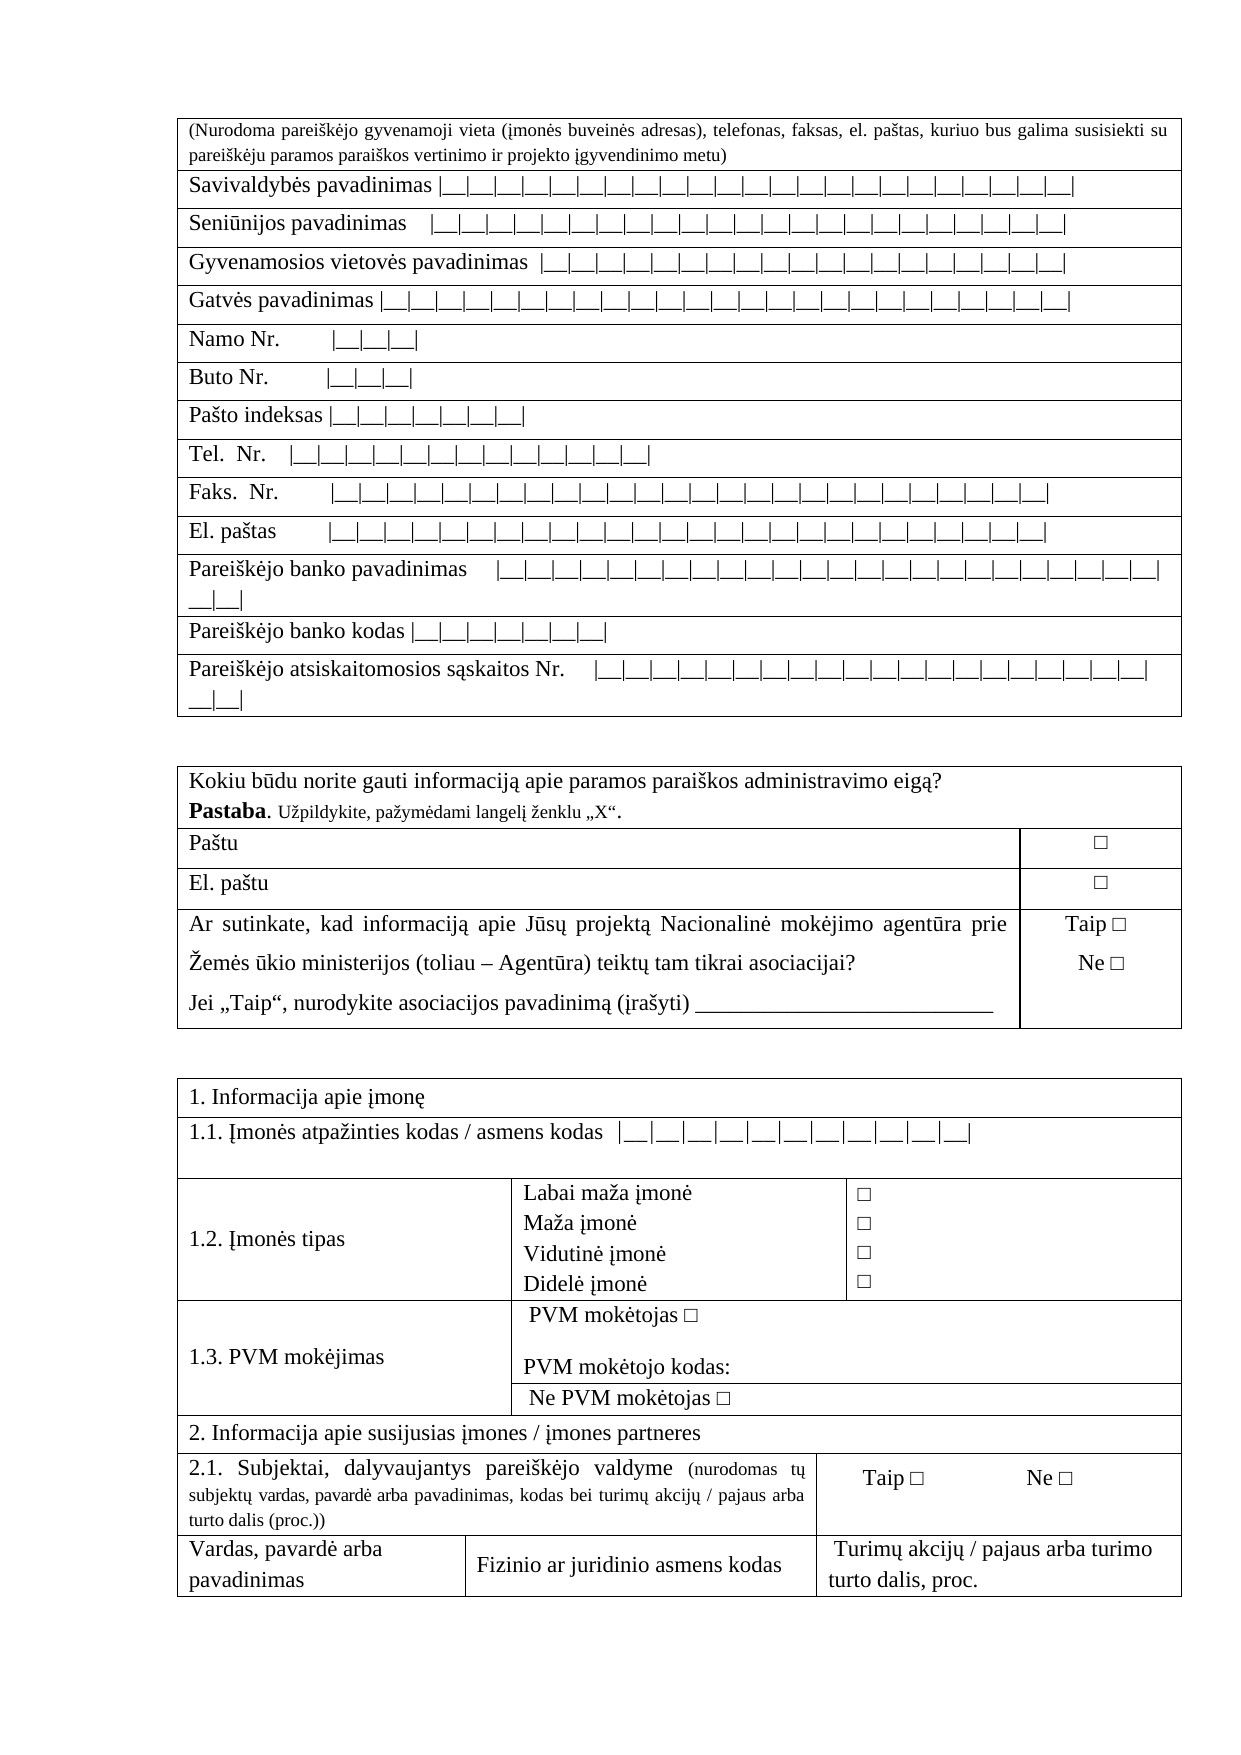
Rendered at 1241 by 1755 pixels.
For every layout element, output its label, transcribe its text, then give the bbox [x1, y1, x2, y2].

table_cell □ [1021, 829, 1181, 868]
table_cell Paštu [178, 829, 1019, 868]
table_cell Namo Nr. |__|__|__| [178, 325, 1181, 362]
table_cell Ar sutinkate, kad informaciją apie Jūsų projektą Nacionalinė mokėjimo agentūra prie Žemės ūkio ministerijos (toliau – Agentūra) teiktų tam tikrai asociacijai? Jei „Taip“, nurodykite asociacijos pavadinimą (įrašyti) __________________________ [178, 910, 1019, 1028]
table_cell Savivaldybės pavadinimas |__|__|__|__|__|__|__|__|__|__|__|__|__|__|__|__|__|__|__|__|__|__|__| [178, 171, 1181, 208]
table_cell 1.1. Įmonės atpažinties kodas / asmens kodas ____________| [178, 1118, 1181, 1178]
table_header 1. Informacija apie įmonę [178, 1079, 1181, 1117]
table_cell Pareiškėjo banko kodas |__|__|__|__|__|__|__| [178, 617, 1181, 654]
table_cell El. paštu [178, 869, 1019, 909]
table_cell Fizinio ar juridinio asmens kodas [466, 1536, 816, 1596]
table_cell Taip □ Ne □ [817, 1454, 1181, 1534]
table_cell 2.1. Subjektai, dalyvaujantys pareiškėjo valdyme (nurodomas tų subjektų vardas, pavardė arba pavadinimas, kodas bei turimų akcijų / pajaus arba turto dalis (proc.)) [178, 1454, 816, 1534]
table_cell Gyvenamosios vietovės pavadinimas |__|__|__|__|__|__|__|__|__|__|__|__|__|__|__|__|__|__|__| [178, 248, 1181, 285]
table_cell Vardas, pavardė arba pavadinimas [178, 1536, 465, 1596]
table_cell Gatvės pavadinimas |__|__|__|__|__|__|__|__|__|__|__|__|__|__|__|__|__|__|__|__|__|__|__|__|__| [178, 286, 1181, 323]
table_cell Pareiškėjo banko pavadinimas |__|__|__|__|__|__|__|__|__|__|__|__|__|__|__|__|__|__|__|__|__|__|__|__|__|__| [178, 555, 1181, 616]
table_cell Tel. Nr. |__|__|__|__|__|__|__|__|__|__|__|__|__| [178, 440, 1181, 477]
table_cell Seniūnijos pavadinimas |__|__|__|__|__|__|__|__|__|__|__|__|__|__|__|__|__|__|__|__|__|__|__| [178, 209, 1181, 247]
table_cell □ □ □ □ [847, 1179, 1181, 1300]
table_cell Turimų akcijų / pajaus arba turimo turto dalis, proc. [817, 1536, 1181, 1596]
table_cell Faks. Nr. |__|__|__|__|__|__|__|__|__|__|__|__|__|__|__|__|__|__|__|__|__|__|__|__|__|__| [178, 478, 1181, 516]
table_cell 1.2. Įmonės tipas [178, 1179, 511, 1300]
table_cell Ne PVM mokėtojas □ [512, 1384, 1181, 1415]
table_cell Labai maža įmonė Maža įmonė Vidutinė įmonė Didelė įmonė [512, 1179, 846, 1300]
table_cell Pareiškėjo atsiskaitomosios sąskaitos Nr. |__|__|__|__|__|__|__|__|__|__|__|__|__|__|__|__|__|__|__|__|__|__| [178, 655, 1181, 716]
table_cell 2. Informacija apie susijusias įmones / įmones partneres [178, 1416, 1181, 1453]
table_cell 1.3. PVM mokėjimas [178, 1301, 511, 1415]
table_cell Pašto indeksas |__|__|__|__|__|__|__| [178, 401, 1181, 439]
table_cell Taip □ Ne □ [1021, 910, 1181, 1028]
table_cell □ [1021, 869, 1181, 909]
table_header Kokiu būdu norite gauti informaciją apie paramos paraiškos administravimo eigą? Pastaba. Užpildykite, pažymėdami langelį ženklu „X“. [178, 767, 1181, 828]
table_cell Buto Nr. |__|__|__| [178, 363, 1181, 400]
table_cell El. paštas |__|__|__|__|__|__|__|__|__|__|__|__|__|__|__|__|__|__|__|__|__|__|__|__|__|__| [178, 517, 1181, 554]
table_cell PVM mokėtojas □ PVM mokėtojo kodas: [512, 1301, 1181, 1383]
table_header (Nurodoma pareiškėjo gyvenamoji vieta (įmonės buveinės adresas), telefonas, faksas, el. paštas, kuriuo bus galima susisiekti su pareiškėju paramos paraiškos vertinimo ir projekto įgyvendinimo metu) [178, 119, 1181, 170]
